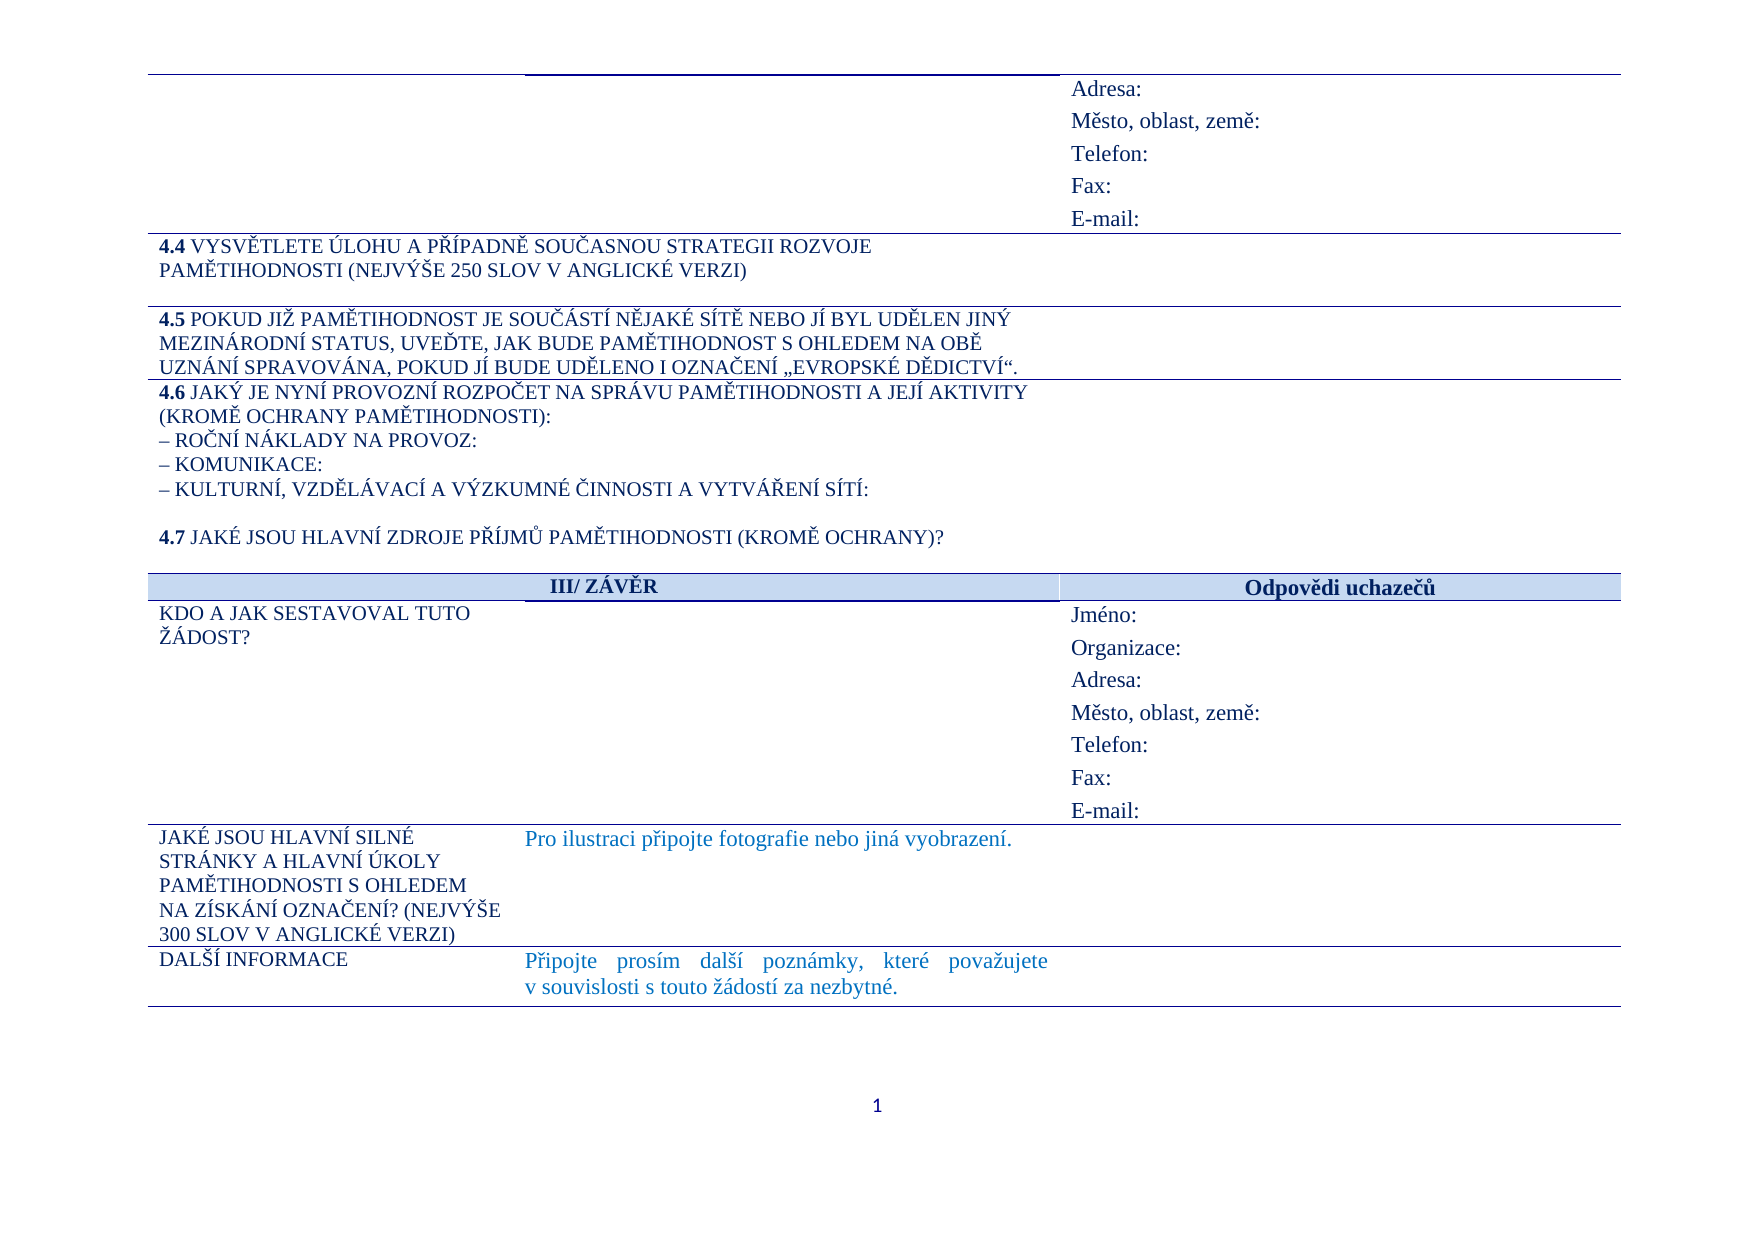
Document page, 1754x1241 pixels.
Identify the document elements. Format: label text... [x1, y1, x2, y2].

table_cell Jaké jsou hlavní silné stránky a hlavní úkoly pamětihodnosti s ohledem na získání označení? (NEJVÝŠE 300 SLOV V ANGLICKÉ VERZI) [148, 825, 513, 946]
table_cell [1060, 307, 1621, 379]
table_cell Jméno: Organizace: Adresa: Město, oblast, země: Telefon: Fax: E-mail: [1060, 601, 1621, 824]
table_header [525, 76, 1060, 233]
table_cell [1060, 234, 1621, 306]
table_header [525, 602, 1060, 824]
table_cell 4.5 Pokud již pamětihodnost je součástí nějaké sítě nebo jí byl udělen jiný mezinárodní status, uveďte, jak bude pamětihodnost s ohledem na obě uznání spravována, pokud jí bude uděleno i označení „Evropské dědictví“. [148, 307, 1059, 379]
table_cell Adresa: Město, oblast, země: Telefon: Fax: E-mail: [1060, 75, 1621, 233]
table_cell [513, 75, 525, 233]
table_cell [1060, 380, 1621, 573]
table_cell Odpovědi uchazečů [1060, 574, 1621, 600]
table_cell 4.6 Jaký je nyní provozní rozpočet na správu pamětihodnosti a její aktivity (kromě ochrany pamětihodnosti): – roční náklady na provoz: – komunikace: – kulturní, vzdělávací a výzkumné činnosti a vytváření sítí: 4.7 Jaké jsou hlavní zdroje příjmů pamětihodnosti (kromě ochrany)? [148, 380, 1059, 573]
table_cell III/ ZÁVĚR [148, 574, 1059, 600]
table_cell [1060, 825, 1621, 946]
table_cell Pro ilustraci připojte fotografie nebo jiná vyobrazení. [513, 825, 1059, 946]
table_cell [148, 75, 513, 233]
table_cell [1060, 947, 1621, 1006]
table_cell 4.4 Vysvětlete úlohu a případně současnou strategii rozvoje pamětihodnosti (nejvýše 250 slov V ANGLICKÉ VERZI) [148, 234, 1059, 306]
table_cell [513, 601, 525, 824]
table_cell Kdo a jak sestavoval tuto žádost? [148, 601, 513, 824]
table_cell Další informace [148, 947, 513, 1006]
table_cell Připojte prosím další poznámky, které považujete v souvislosti s touto žádostí za nezbytné. [513, 947, 1059, 1006]
